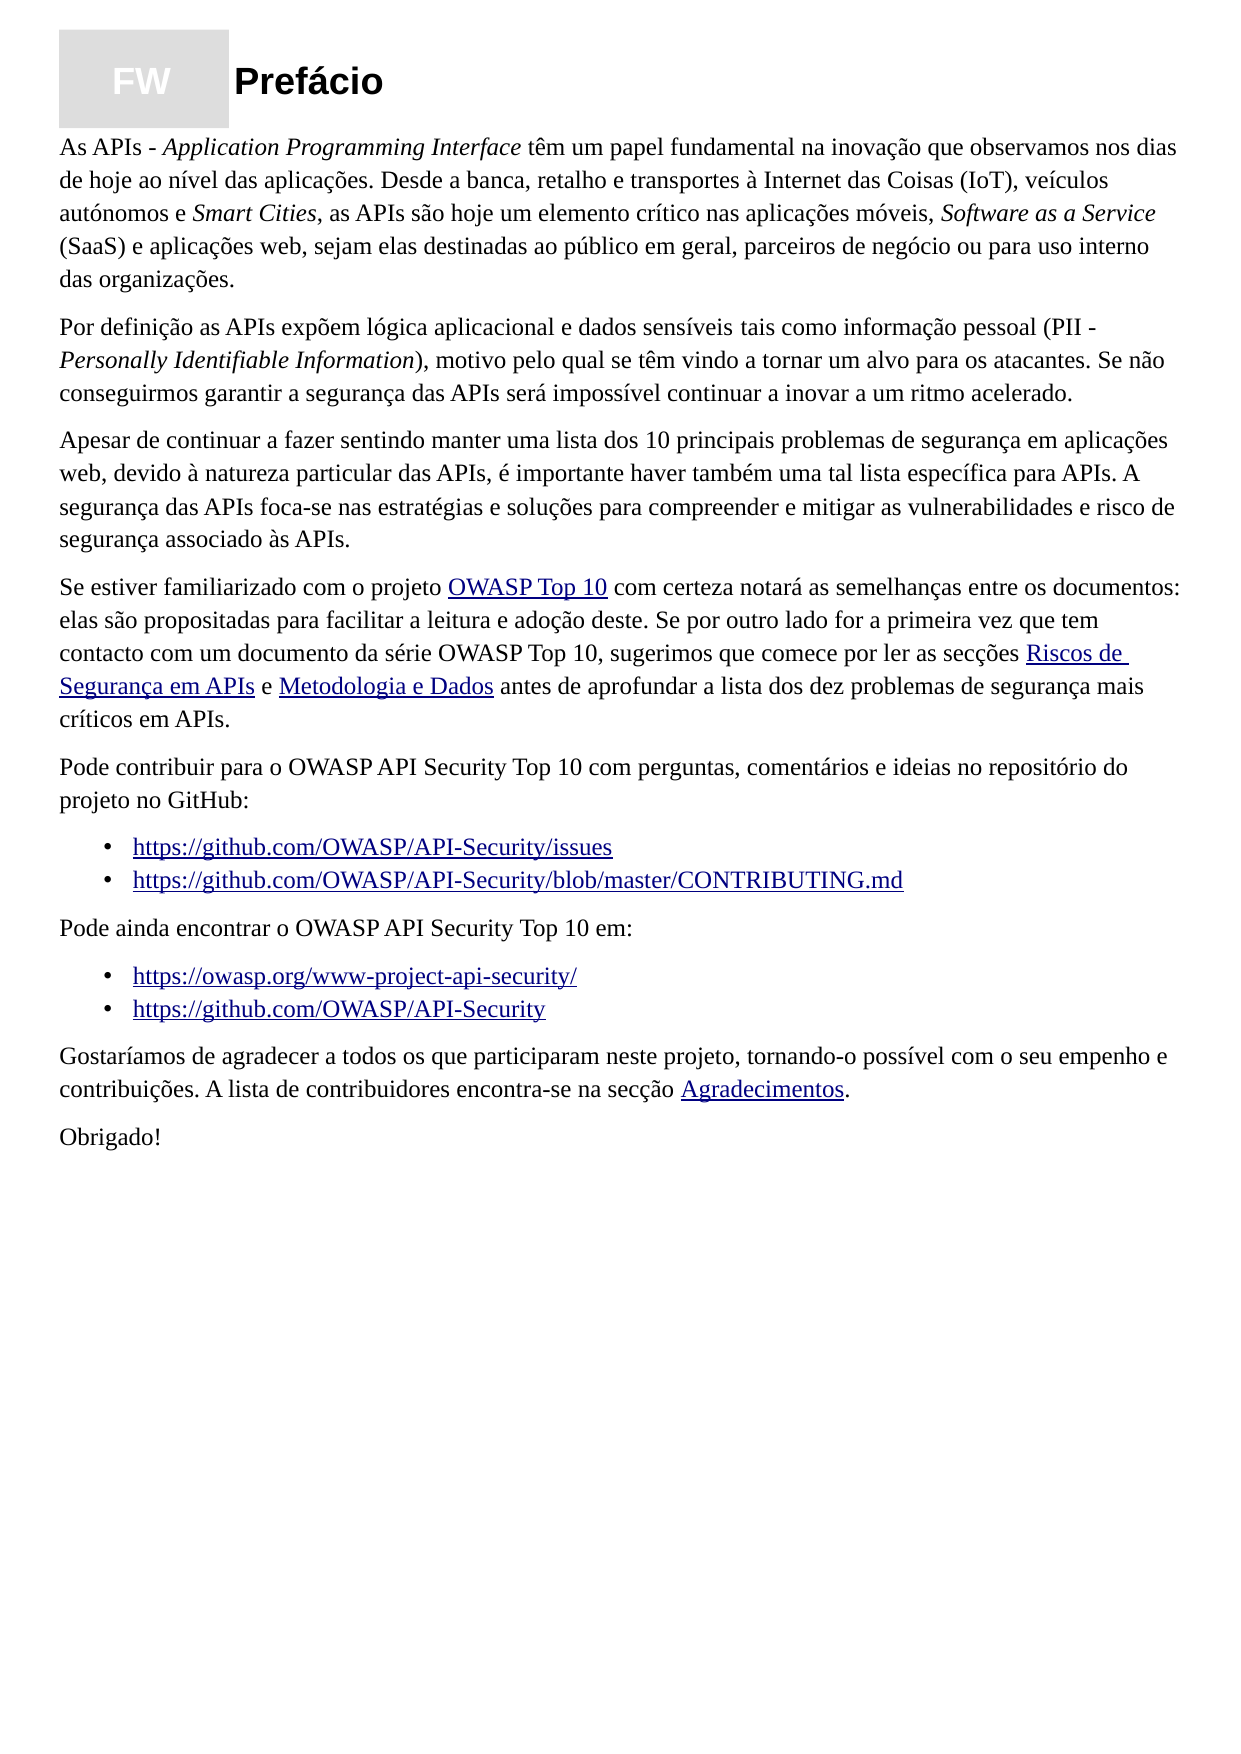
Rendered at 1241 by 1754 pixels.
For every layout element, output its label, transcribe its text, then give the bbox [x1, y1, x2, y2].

list https://github.com/OWASP/API-Security [103, 994, 1181, 1022]
text Gostaríamos de agradecer a todos os que participaram neste projeto, tornando-o possível com o seu empenho e contribuições. A lista de contribuidores encontra-se na secção Agradecimentos. [59, 1041, 1181, 1103]
text Apesar de continuar a fazer sentindo manter uma lista dos 10 principais problemas de segurança em aplicações web, devido à natureza particular das APIs, é importante haver também uma tal lista específica para APIs. A segurança das APIs foca-se nas estratégias e soluções para compreender e mitigar as vulnerabilidades e risco de segurança associado às APIs. [59, 426, 1181, 553]
text Por definição as APIs expõem lógica aplicacional e dados sensíveis tais como informação pessoal (PII - Personally Identifiable Information), motivo pelo qual se têm vindo a tornar um alvo para os atacantes. Se não conseguirmos garantir a segurança das APIs será impossível continuar a inovar a um ritmo acelerado. [59, 312, 1181, 407]
text Obrigado! [59, 1122, 1181, 1151]
text As APIs - Application Programming Interface têm um papel fundamental na inovação que observamos nos dias de hoje ao nível das aplicações. Desde a banca, retalho e transportes à Internet das Coisas (IoT), veículos autónomos e Smart Cities, as APIs são hoje um elemento crítico nas aplicações móveis, Software as a Service (SaaS) e aplicações web, sejam elas destinadas ao público em geral, parceiros de negócio ou para uso interno das organizações. [59, 132, 1181, 293]
text Se estiver familiarizado com o projeto OWASP Top 10 com certeza notará as semelhanças entre os documentos: elas são propositadas para facilitar a leitura e adoção deste. Se por outro lado for a primeira vez que tem contacto com um documento da série OWASP Top 10, sugerimos que comece por ler as secções Riscos de Segurança em APIs e Metodologia e Dados antes de aprofundar a lista dos dez problemas de segurança mais críticos em APIs. [59, 572, 1181, 733]
list https://github.com/OWASP/API-Security/issues [103, 832, 1181, 861]
list https://owasp.org/www-project-api-security/ [103, 961, 1181, 989]
list https://github.com/OWASP/API-Security/blob/master/CONTRIBUTING.md [103, 866, 1181, 894]
text Pode contribuir para o OWASP API Security Top 10 com perguntas, comentários e ideias no repositório do projeto no GitHub: [59, 752, 1181, 814]
text Pode ainda encontrar o OWASP API Security Top 10 em: [59, 913, 1181, 942]
